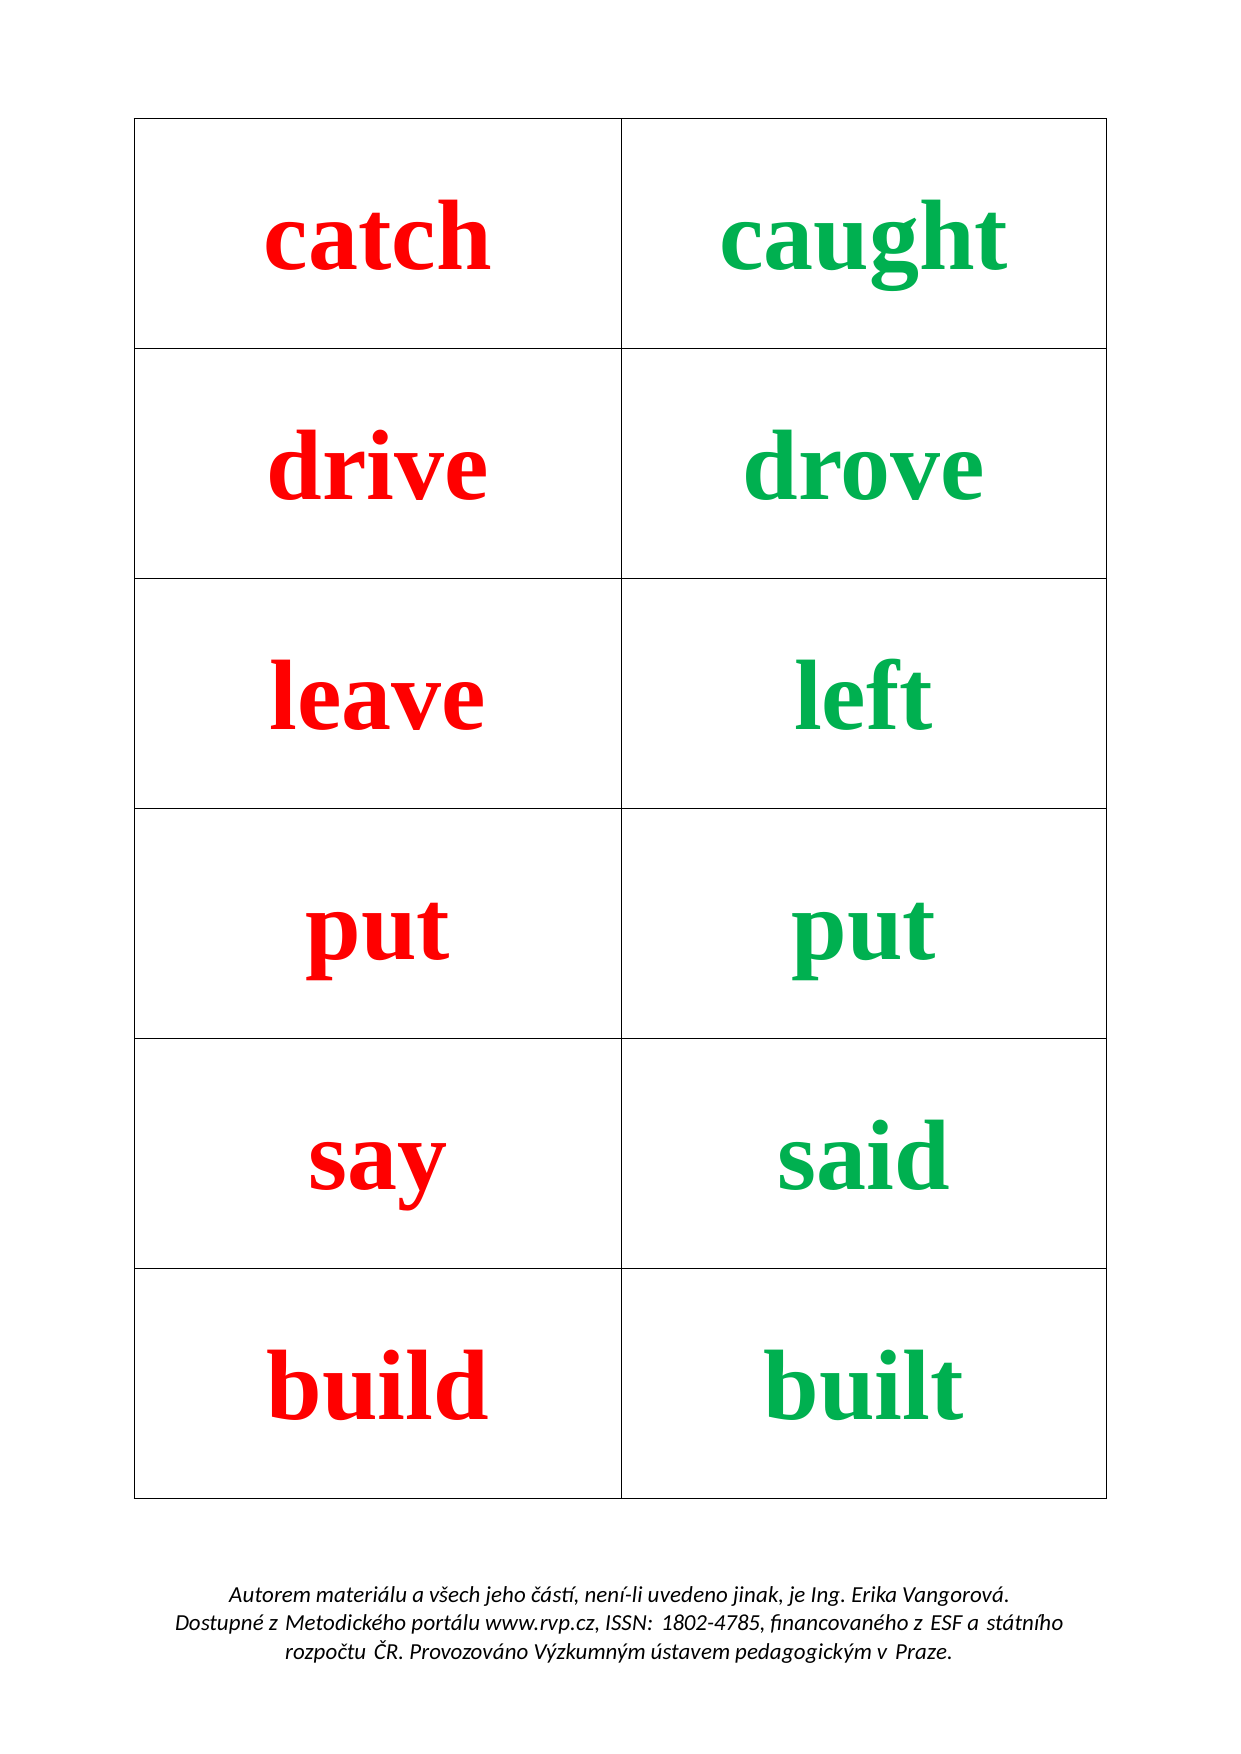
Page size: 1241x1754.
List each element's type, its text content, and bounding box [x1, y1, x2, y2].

table_cell left [622, 579, 1106, 808]
table_cell catch [135, 119, 621, 348]
table_cell build [135, 1269, 621, 1498]
table_cell leave [135, 579, 621, 808]
table_cell caught [622, 119, 1106, 348]
table_cell built [622, 1269, 1106, 1498]
table_cell drive [135, 349, 621, 578]
table_cell put [622, 809, 1106, 1038]
table_cell said [622, 1039, 1106, 1268]
table_cell put [135, 809, 621, 1038]
table_cell drove [622, 349, 1106, 578]
table_cell say [135, 1039, 621, 1268]
